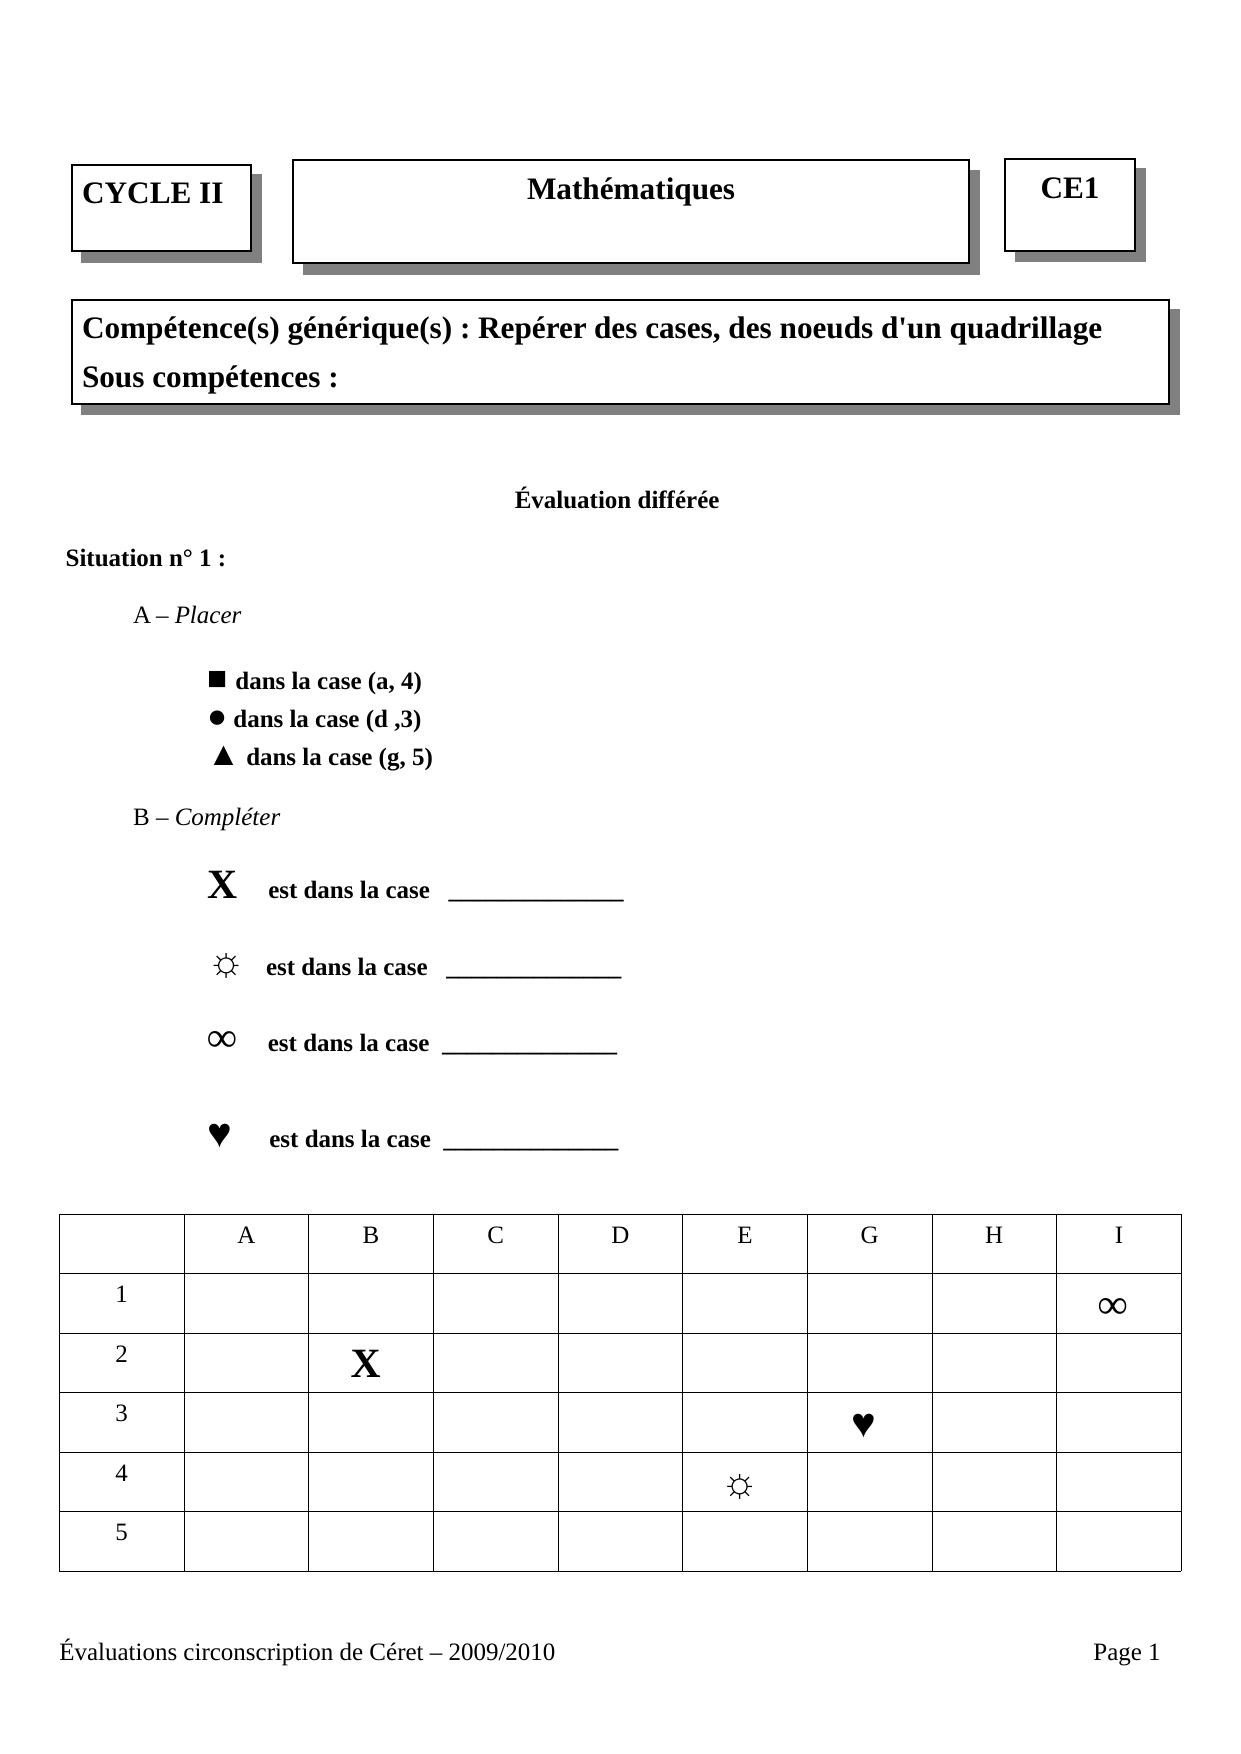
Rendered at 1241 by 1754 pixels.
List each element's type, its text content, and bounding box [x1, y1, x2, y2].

table_cell [309, 1453, 433, 1511]
table_cell [434, 1334, 558, 1392]
table_cell [1057, 1393, 1181, 1452]
table_header H [933, 1215, 1056, 1273]
text ■ dans la case (a, 4) [59, 658, 1181, 696]
table_cell [185, 1453, 308, 1511]
table_cell [683, 1274, 807, 1333]
text ♥ est dans la case ______________ [59, 1108, 1181, 1156]
table_header I [1057, 1215, 1181, 1273]
table_header C [434, 1215, 558, 1273]
table_cell 2 [60, 1334, 184, 1392]
table_cell [559, 1453, 682, 1511]
table_cell [933, 1393, 1056, 1452]
table_cell [434, 1453, 558, 1511]
table_cell [683, 1334, 807, 1392]
text Situation n° 1 : [59, 543, 1181, 572]
table_header D [559, 1215, 682, 1273]
text Évaluation différée [59, 486, 1181, 514]
table_header G [808, 1215, 932, 1273]
text ☼ est dans la case ______________ [59, 936, 1181, 984]
text ▲ dans la case (g, 5) [59, 735, 1181, 773]
table_cell [933, 1274, 1056, 1333]
table_cell ∞ [1057, 1274, 1181, 1333]
text A – Placer [59, 601, 1181, 629]
table_cell [933, 1334, 1056, 1392]
table_cell [559, 1393, 682, 1452]
table_cell [559, 1512, 682, 1571]
table_cell [933, 1512, 1056, 1571]
table_cell [933, 1453, 1056, 1511]
table_cell 1 [60, 1274, 184, 1333]
table_cell [1057, 1334, 1181, 1392]
table_cell [683, 1393, 807, 1452]
text ∞ est dans la case ______________ [59, 1013, 1181, 1061]
table_header E [683, 1215, 807, 1273]
table_cell [434, 1512, 558, 1571]
table_cell [185, 1393, 308, 1452]
table_cell X [309, 1334, 433, 1392]
table_cell [683, 1512, 807, 1571]
text B – Compléter [59, 802, 1181, 831]
table_cell 4 [60, 1453, 184, 1511]
table_cell [808, 1512, 932, 1571]
table_cell [185, 1274, 308, 1333]
table_cell [1057, 1453, 1181, 1511]
text ● dans la case (d ,3) [59, 696, 1181, 735]
table_cell 5 [60, 1512, 184, 1571]
table_cell [808, 1453, 932, 1511]
table_header B [309, 1215, 433, 1273]
table_cell [808, 1274, 932, 1333]
table_cell [808, 1334, 932, 1392]
table_cell [1057, 1512, 1181, 1571]
table_cell 3 [60, 1393, 184, 1452]
table_cell [309, 1512, 433, 1571]
table_cell ♥ [808, 1393, 932, 1452]
text X est dans la case ______________ [59, 859, 1181, 907]
table_cell [434, 1274, 558, 1333]
table_header A [185, 1215, 308, 1273]
table_cell [185, 1512, 308, 1571]
table_cell [185, 1334, 308, 1392]
table_cell [559, 1274, 682, 1333]
table_cell [559, 1334, 682, 1392]
table_header [60, 1215, 184, 1273]
table_cell [309, 1393, 433, 1452]
table_cell [434, 1393, 558, 1452]
table_cell [309, 1274, 433, 1333]
table_cell ☼ [683, 1453, 807, 1511]
